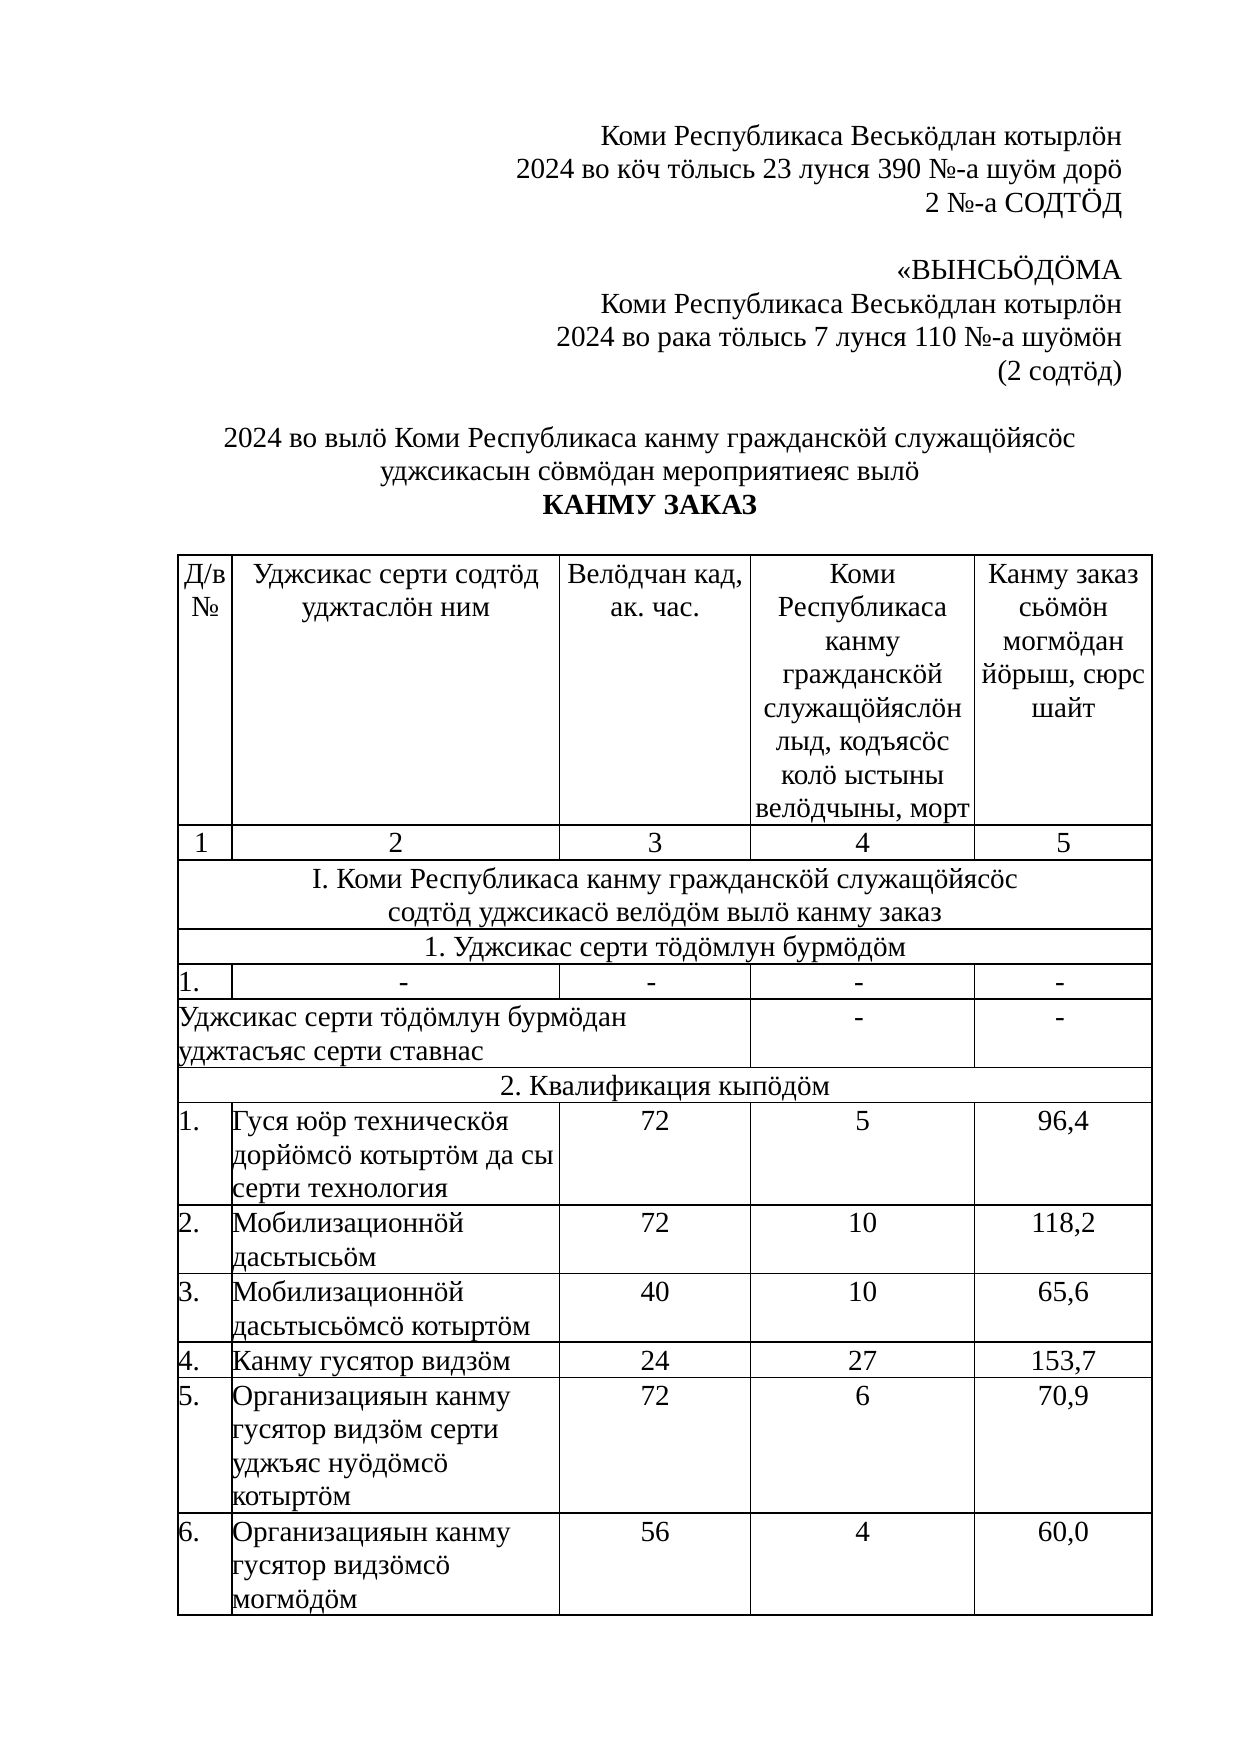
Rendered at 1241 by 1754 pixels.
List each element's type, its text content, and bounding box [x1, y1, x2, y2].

table_cell Организацияын канму гусятор видзӧмсӧ могмӧдӧм [233, 1514, 559, 1614]
table_cell 60,0 [975, 1514, 1151, 1614]
table_cell 118,2 [975, 1206, 1151, 1273]
table_cell 1 [179, 826, 231, 859]
text 2 №-а СОДТӦД [177, 185, 1122, 219]
text «ВЫНСЬӦДӦМА [177, 252, 1122, 286]
table_header Велӧдчан кад, ак. час. [560, 556, 750, 824]
table_header Уджсикас серти содтӧд уджтаслӧн ним [233, 556, 559, 824]
table_cell 72 [560, 1103, 750, 1204]
table_cell 5 [751, 1103, 974, 1204]
table_cell 1. Уджсикас серти тӧдӧмлун бурмӧдӧм [179, 930, 1151, 963]
table_cell Организацияын канму гусятор видзӧм серти уджъяс нуӧдӧмсӧ котыртӧм [233, 1378, 559, 1512]
table_cell 4. [179, 1343, 231, 1376]
table_cell 2. [179, 1206, 231, 1273]
table_cell 3. [179, 1274, 231, 1341]
table_cell Мобилизационнӧй дасьтысьӧм [233, 1206, 559, 1273]
table_header Канму заказ сьӧмӧн могмӧдан йӧрыш, сюрс шайт [975, 556, 1151, 824]
text 2024 во вылӧ Коми Республикаса канму гражданскӧй служащӧйясӧс [177, 420, 1122, 453]
table_cell 96,4 [975, 1103, 1151, 1204]
table_cell - [975, 1000, 1151, 1067]
table_cell 6. [179, 1514, 231, 1614]
table_cell 56 [560, 1514, 750, 1614]
table_cell 72 [560, 1206, 750, 1273]
table_cell 4 [751, 826, 974, 859]
text Коми Республикаса Веськӧдлан котырлӧн [177, 118, 1122, 152]
table_cell 72 [560, 1378, 750, 1512]
table_cell 5 [975, 826, 1151, 859]
table_cell I. Коми Республикаса канму гражданскӧй служащӧйясӧс содтӧд уджсикасӧ велӧдӧм вылӧ канму заказ [179, 861, 1151, 928]
table_cell Гуся юӧр техническӧя дорйӧмсӧ котыртӧм да сы серти технология [233, 1103, 559, 1204]
table_header Коми Республикаса канму гражданскӧй служащӧйяслӧн лыд, кодъясӧс колӧ ыстыны велӧдчыны, морт [751, 556, 974, 824]
table_cell 10 [751, 1274, 974, 1341]
text КАНМУ ЗАКАЗ [177, 487, 1122, 521]
table_cell - [975, 965, 1151, 998]
text Коми Республикаса Веськӧдлан котырлӧн [177, 286, 1122, 319]
text 2024 во кӧч тӧлысь 23 лунся 390 №-а шуӧм дорӧ [177, 152, 1122, 185]
table_cell 70,9 [975, 1378, 1151, 1512]
table_cell 40 [560, 1274, 750, 1341]
table_cell Уджсикас серти тӧдӧмлун бурмӧдан уджтасъяс серти ставнас [179, 1000, 750, 1067]
table_cell 153,7 [975, 1343, 1151, 1376]
table_cell 65,6 [975, 1274, 1151, 1341]
table_cell 2 [233, 826, 559, 859]
table_cell Канму гусятор видзӧм [233, 1343, 559, 1376]
table_cell 24 [560, 1343, 750, 1376]
table_cell 27 [751, 1343, 974, 1376]
table_header Д/в № [179, 556, 231, 824]
table_cell 1. [179, 1103, 231, 1204]
table_cell Мобилизационнӧй дасьтысьӧмсӧ котыртӧм [233, 1274, 559, 1341]
table_cell 10 [751, 1206, 974, 1273]
table_cell 3 [560, 826, 750, 859]
table_cell - [233, 965, 559, 998]
text 2024 во рака тӧлысь 7 лунся 110 №-а шуӧмӧн [177, 319, 1122, 353]
table_cell 4 [751, 1514, 974, 1614]
table_cell - [751, 1000, 974, 1067]
table_cell 2. Квалификация кыпӧдӧм [179, 1068, 1151, 1102]
table_cell 5. [179, 1378, 231, 1512]
text уджсикасын сӧвмӧдан мероприятиеяс вылӧ [177, 453, 1122, 487]
table_cell - [560, 965, 750, 998]
table_cell - [751, 965, 974, 998]
table_cell 6 [751, 1378, 974, 1512]
table_cell 1. [179, 965, 231, 998]
text (2 содтӧд) [177, 353, 1122, 386]
